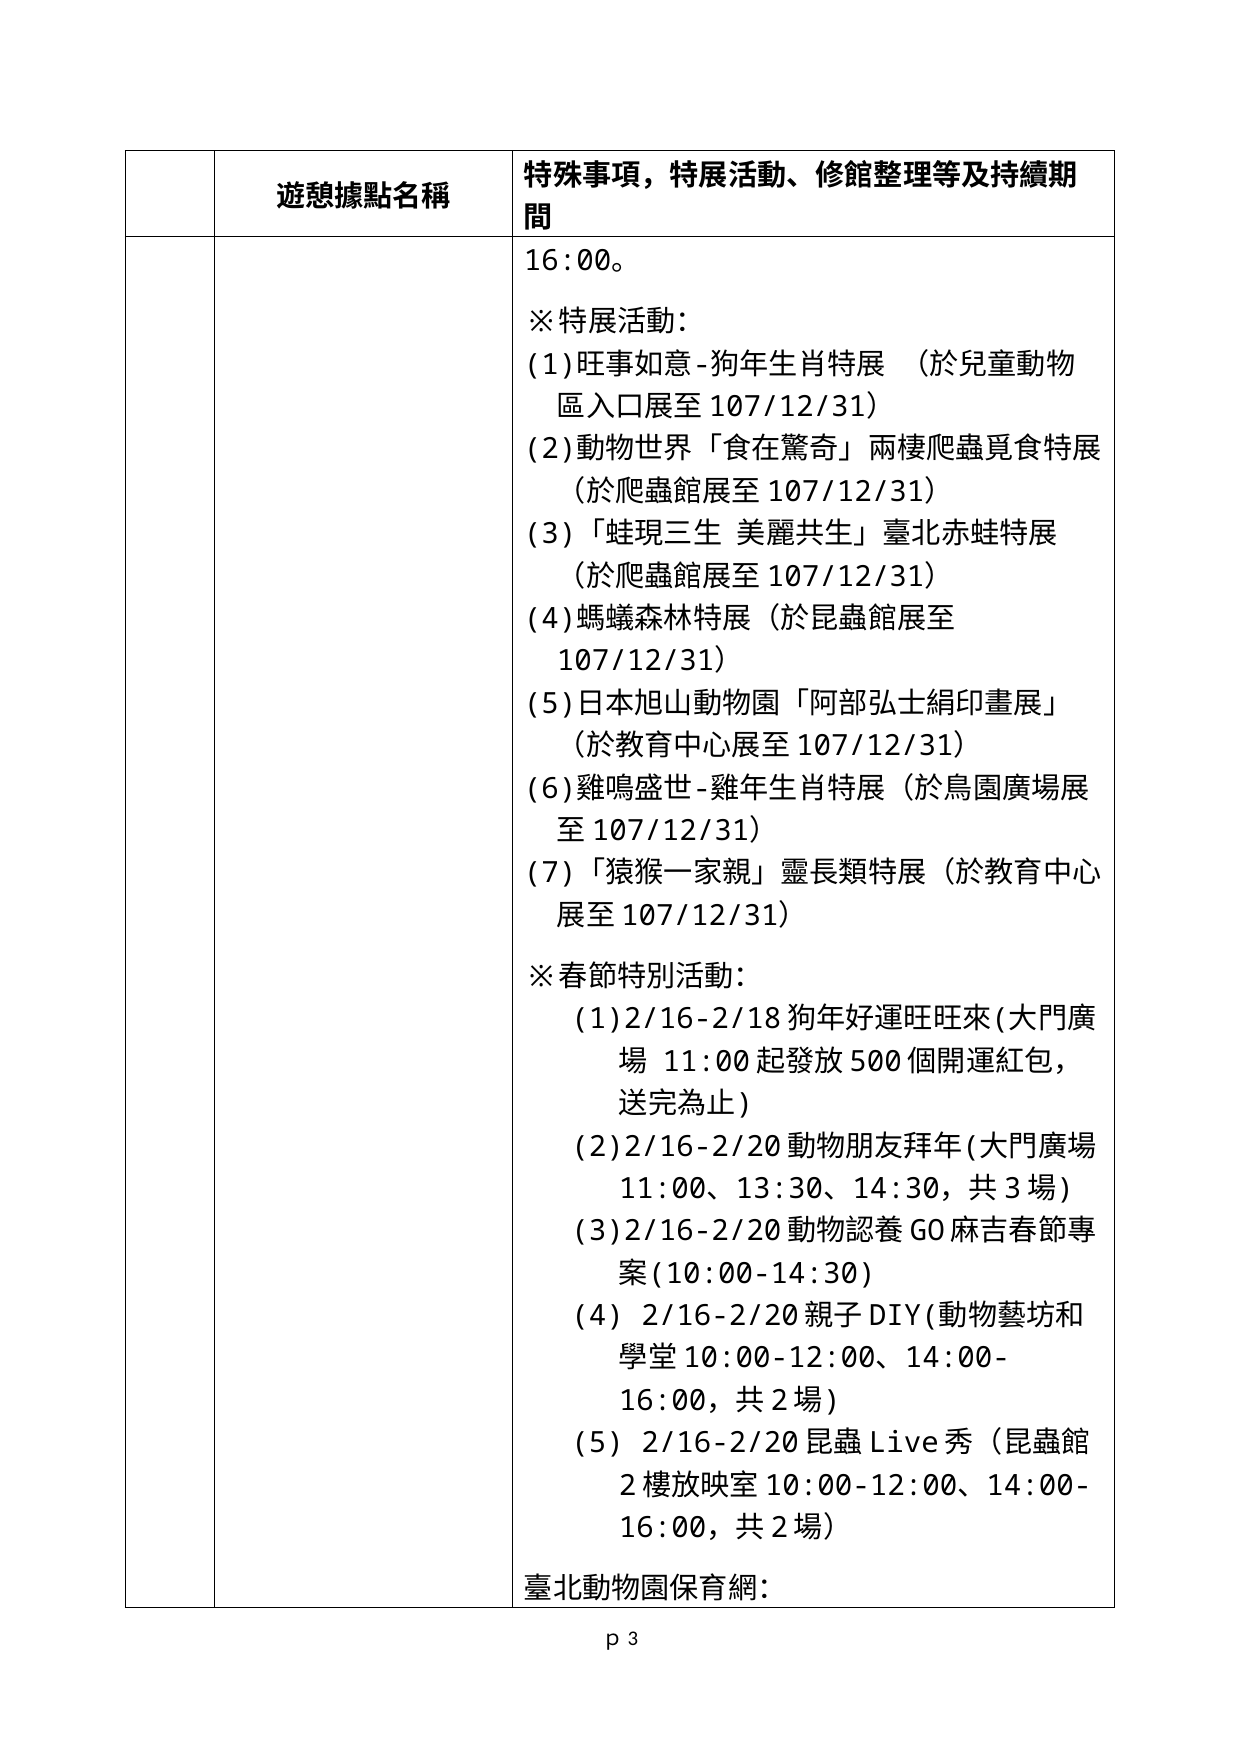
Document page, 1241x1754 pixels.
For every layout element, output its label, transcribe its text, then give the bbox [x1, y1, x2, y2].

table_header [126, 151, 214, 236]
table_header 遊憩據點名稱 [215, 151, 512, 236]
table_cell [215, 237, 512, 1607]
table_cell [126, 237, 214, 1607]
table_header 特殊事項，特展活動、修館整理等及持續期間 [513, 151, 1114, 236]
table_cell 16:00。 ※特展活動： (1)旺事如意-狗年生肖特展 （於兒童動物區入口展至107/12/31） (2)動物世界「食在驚奇」兩棲爬蟲覓食特展（於爬蟲館展至107/12/31） (3)「蛙現三生 美麗共生」臺北赤蛙特展（於爬蟲館展至107/12/31） (4)螞蟻森林特展（於昆蟲館展至107/12/31） (5)日本旭山動物園「阿部弘士絹印畫展」（於教育中心展至107/12/31） (6)雞鳴盛世-雞年生肖特展（於鳥園廣場展至107/12/31） (7)「猿猴一家親」靈長類特展（於教育中心展至107/12/31） ※春節特別活動： (1)2/16-2/18狗年好運旺旺來(大門廣場 11:00起發放500個開運紅包，送完為止) (2)2/16-2/20動物朋友拜年(大門廣場11:00、13:30、14:30，共3場) (3)2/16-2/20動物認養GO麻吉春節專案(10:00-14:30) (4) 2/16-2/20親子DIY(動物藝坊和學堂10:00-12:00、14:00-16:00，共2場) (5) 2/16-2/20昆蟲Live秀（昆蟲館2樓放映室10:00-12:00、14:00-16:00，共2場） 臺北動物園保育網： [513, 237, 1114, 1607]
